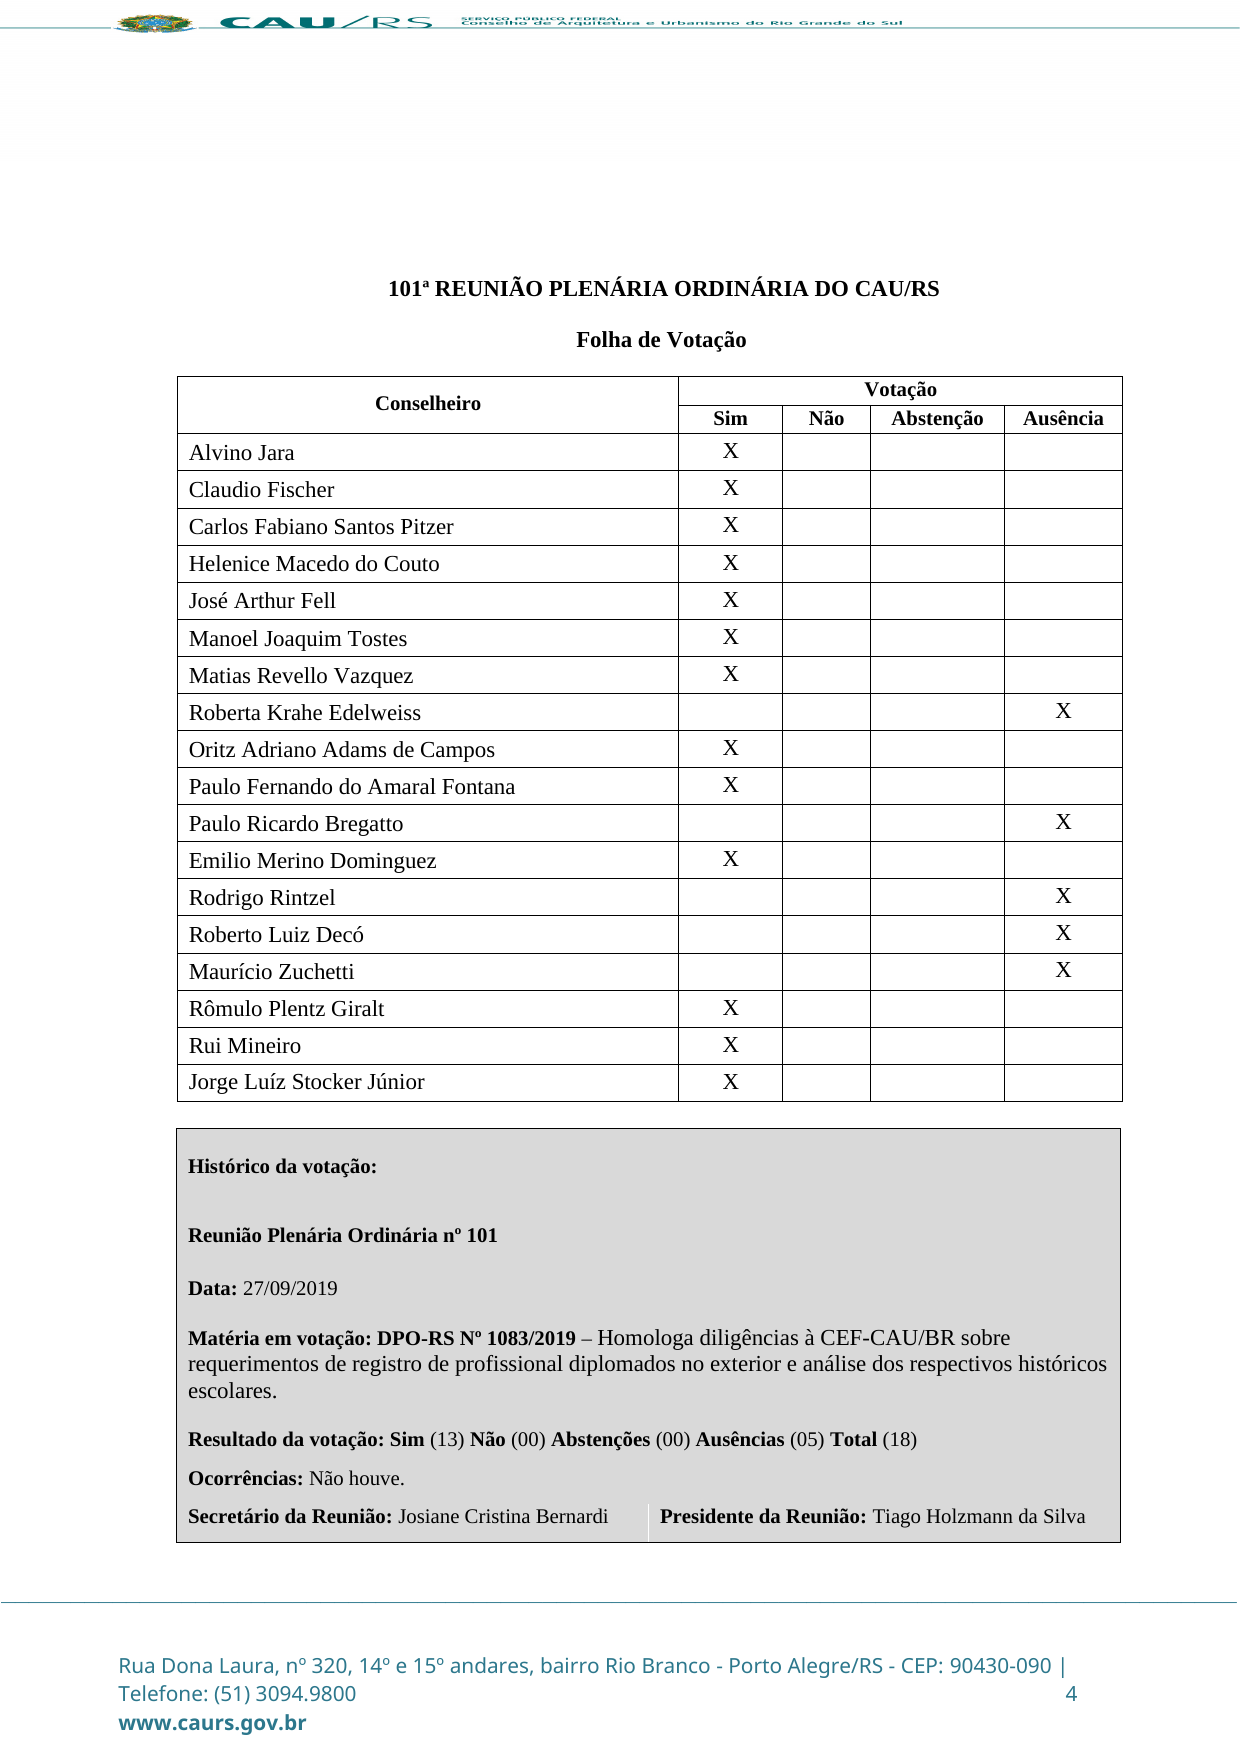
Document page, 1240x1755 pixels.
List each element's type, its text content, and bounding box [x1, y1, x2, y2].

table_cell Abstenção [871, 406, 1004, 433]
table_cell [1005, 620, 1122, 656]
table_cell [783, 620, 870, 656]
table_cell [783, 731, 870, 767]
table_cell X [679, 546, 782, 582]
table_cell X [679, 1028, 782, 1064]
table_cell [871, 694, 1004, 730]
table_cell X [679, 1065, 782, 1101]
table_cell X [679, 620, 782, 656]
table_cell [783, 434, 870, 470]
table_cell [871, 991, 1004, 1027]
table_cell Rômulo Plentz Giralt [178, 991, 678, 1027]
table_cell X [679, 842, 782, 878]
table_cell Emilio Merino Dominguez [178, 842, 678, 878]
table_cell [783, 768, 870, 804]
table_cell Secretário da Reunião: Josiane Cristina Bernardi [177, 1504, 648, 1542]
table_cell Claudio Fischer [178, 471, 678, 507]
table_cell Ocorrências: Não houve. [177, 1465, 1120, 1504]
table_cell X [679, 991, 782, 1027]
table_cell [783, 471, 870, 507]
table_cell X [679, 657, 782, 693]
table_cell X [679, 471, 782, 507]
table_cell [1005, 657, 1122, 693]
table_cell [679, 879, 782, 915]
table_cell [1005, 768, 1122, 804]
table_cell X [1005, 954, 1122, 989]
table_cell Paulo Ricardo Bregatto [178, 805, 678, 841]
table_cell [1005, 731, 1122, 767]
table_cell Carlos Fabiano Santos Pitzer [178, 509, 678, 544]
table_cell [871, 546, 1004, 582]
table_cell Ausência [1005, 406, 1122, 433]
table_cell [871, 620, 1004, 656]
table_cell [871, 1065, 1004, 1101]
table_cell [783, 954, 870, 989]
table_cell X [679, 434, 782, 470]
table_cell X [1005, 694, 1122, 730]
table_cell Matias Revello Vazquez [178, 657, 678, 693]
table_cell X [679, 768, 782, 804]
table_cell [871, 657, 1004, 693]
table_cell X [1005, 879, 1122, 915]
table_cell José Arthur Fell [178, 583, 678, 619]
table_cell [783, 1065, 870, 1101]
table_cell [871, 916, 1004, 952]
text 101ª REUNIÃO PLENÁRIA ORDINÁRIA DO CAU/RS [177, 274, 1151, 301]
table_cell [783, 1028, 870, 1064]
table_cell [871, 805, 1004, 841]
table_header Histórico da votação: [177, 1129, 1120, 1223]
table_cell Presidente da Reunião: Tiago Holzmann da Silva [649, 1504, 1120, 1542]
table_cell Sim [679, 406, 782, 433]
table_cell [679, 694, 782, 730]
table_cell [783, 842, 870, 878]
table_cell Maurício Zuchetti [178, 954, 678, 989]
table_cell [783, 583, 870, 619]
table_cell Rui Mineiro [178, 1028, 678, 1064]
table_cell X [1005, 916, 1122, 952]
table_cell [1005, 842, 1122, 878]
table_cell [871, 471, 1004, 507]
table_cell [679, 954, 782, 989]
table_cell Oritz Adriano Adams de Campos [178, 731, 678, 767]
table_cell [1005, 434, 1122, 470]
table_cell Paulo Fernando do Amaral Fontana [178, 768, 678, 804]
table_cell X [679, 583, 782, 619]
table_cell [783, 991, 870, 1027]
table_cell Resultado da votação: Sim (13) Não (00) Abstenções (00) Ausências (05) Total (18) [177, 1427, 1120, 1465]
table_cell [871, 954, 1004, 989]
table_cell [1005, 991, 1122, 1027]
table_cell [871, 509, 1004, 544]
table_cell [1005, 1028, 1122, 1064]
table_cell [679, 805, 782, 841]
table_cell [783, 805, 870, 841]
table_cell [679, 916, 782, 952]
table_cell [871, 768, 1004, 804]
table_cell Manoel Joaquim Tostes [178, 620, 678, 656]
table_cell X [679, 731, 782, 767]
table_cell Helenice Macedo do Couto [178, 546, 678, 582]
table_cell Roberto Luiz Decó [178, 916, 678, 952]
table_cell [871, 583, 1004, 619]
table_cell [1005, 1065, 1122, 1101]
table_cell [871, 879, 1004, 915]
table_cell Data: 27/09/2019 Matéria em votação: DPO-RS Nº 1083/2019 – Homologa diligências à CEF-CAU/BR sobre requerimentos de registro de profissional diplomados no exterior e análise dos respectivos históricos escolares. [177, 1276, 1120, 1427]
table_cell [1005, 471, 1122, 507]
table_cell [783, 657, 870, 693]
table_cell X [1005, 805, 1122, 841]
table_cell [783, 694, 870, 730]
table_cell [783, 916, 870, 952]
table_cell Rodrigo Rintzel [178, 879, 678, 915]
table_cell [783, 546, 870, 582]
table_cell [871, 842, 1004, 878]
table_cell [871, 1028, 1004, 1064]
table_cell Roberta Krahe Edelweiss [178, 694, 678, 730]
table_cell [1005, 546, 1122, 582]
table_cell [1005, 583, 1122, 619]
table_cell Não [783, 406, 870, 433]
table_cell [871, 731, 1004, 767]
table_cell [783, 509, 870, 544]
table_cell [1005, 509, 1122, 544]
table_header Votação [679, 377, 1122, 405]
table_cell Jorge Luíz Stocker Júnior [178, 1065, 678, 1101]
table_cell [783, 879, 870, 915]
table_cell X [679, 509, 782, 544]
table_cell [871, 434, 1004, 470]
table_cell Reunião Plenária Ordinária nº 101 [177, 1223, 1120, 1276]
table_cell Alvino Jara [178, 434, 678, 470]
table_header Conselheiro [178, 377, 678, 433]
text Folha de Votação [177, 326, 1151, 352]
